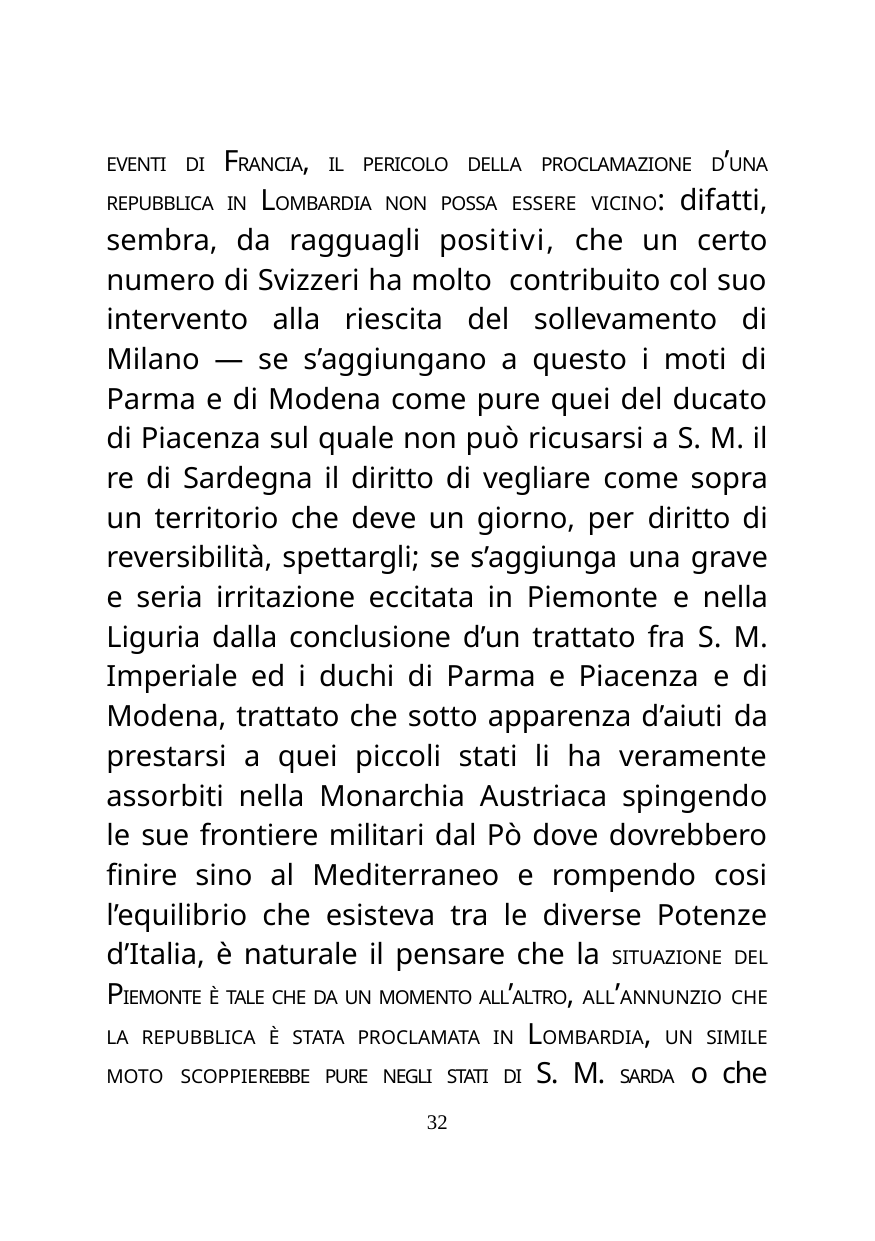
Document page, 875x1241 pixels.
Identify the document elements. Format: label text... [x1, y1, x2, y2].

text eventi di Francia, il pericolo della proclamazione d’una repubblica in Lombardia non possa essere vicino: difatti, sembra, da ragguagli positivi, che un certo numero di Svizzeri ha molto contribuito col suo intervento alla riescita del sollevamento di Milano — se s’aggiungano a questo i moti di Parma e di Modena come pure quei del ducato di Piacenza sul quale non può ricusarsi a S. M. il re di Sardegna il diritto di vegliare come sopra un territorio che deve un giorno, per diritto di reversibilità, spettargli; se s’aggiunga una grave e seria irritazione eccitata in Piemonte e nella Liguria dalla conclusione d’un trattato fra S. M. Imperiale ed i duchi di Parma e Piacenza e di Modena, trattato che sotto apparenza d’aiuti da prestarsi a quei piccoli stati li ha veramente assorbiti nella Monarchia Austriaca spingendo le sue frontiere militari dal Pò dove dovrebbero finire sino al Mediterraneo e rompendo cosi l’equilibrio che esisteva tra le diverse Potenze d’Italia, è naturale il pensare che la situazione del Piemonte è tale che da un momento all’altro, all’annunzio che la repubblica è stata proclamata in Lombardia, un simile moto scoppierebbe pure negli stati di S. M. sarda o che [106, 140, 768, 1092]
